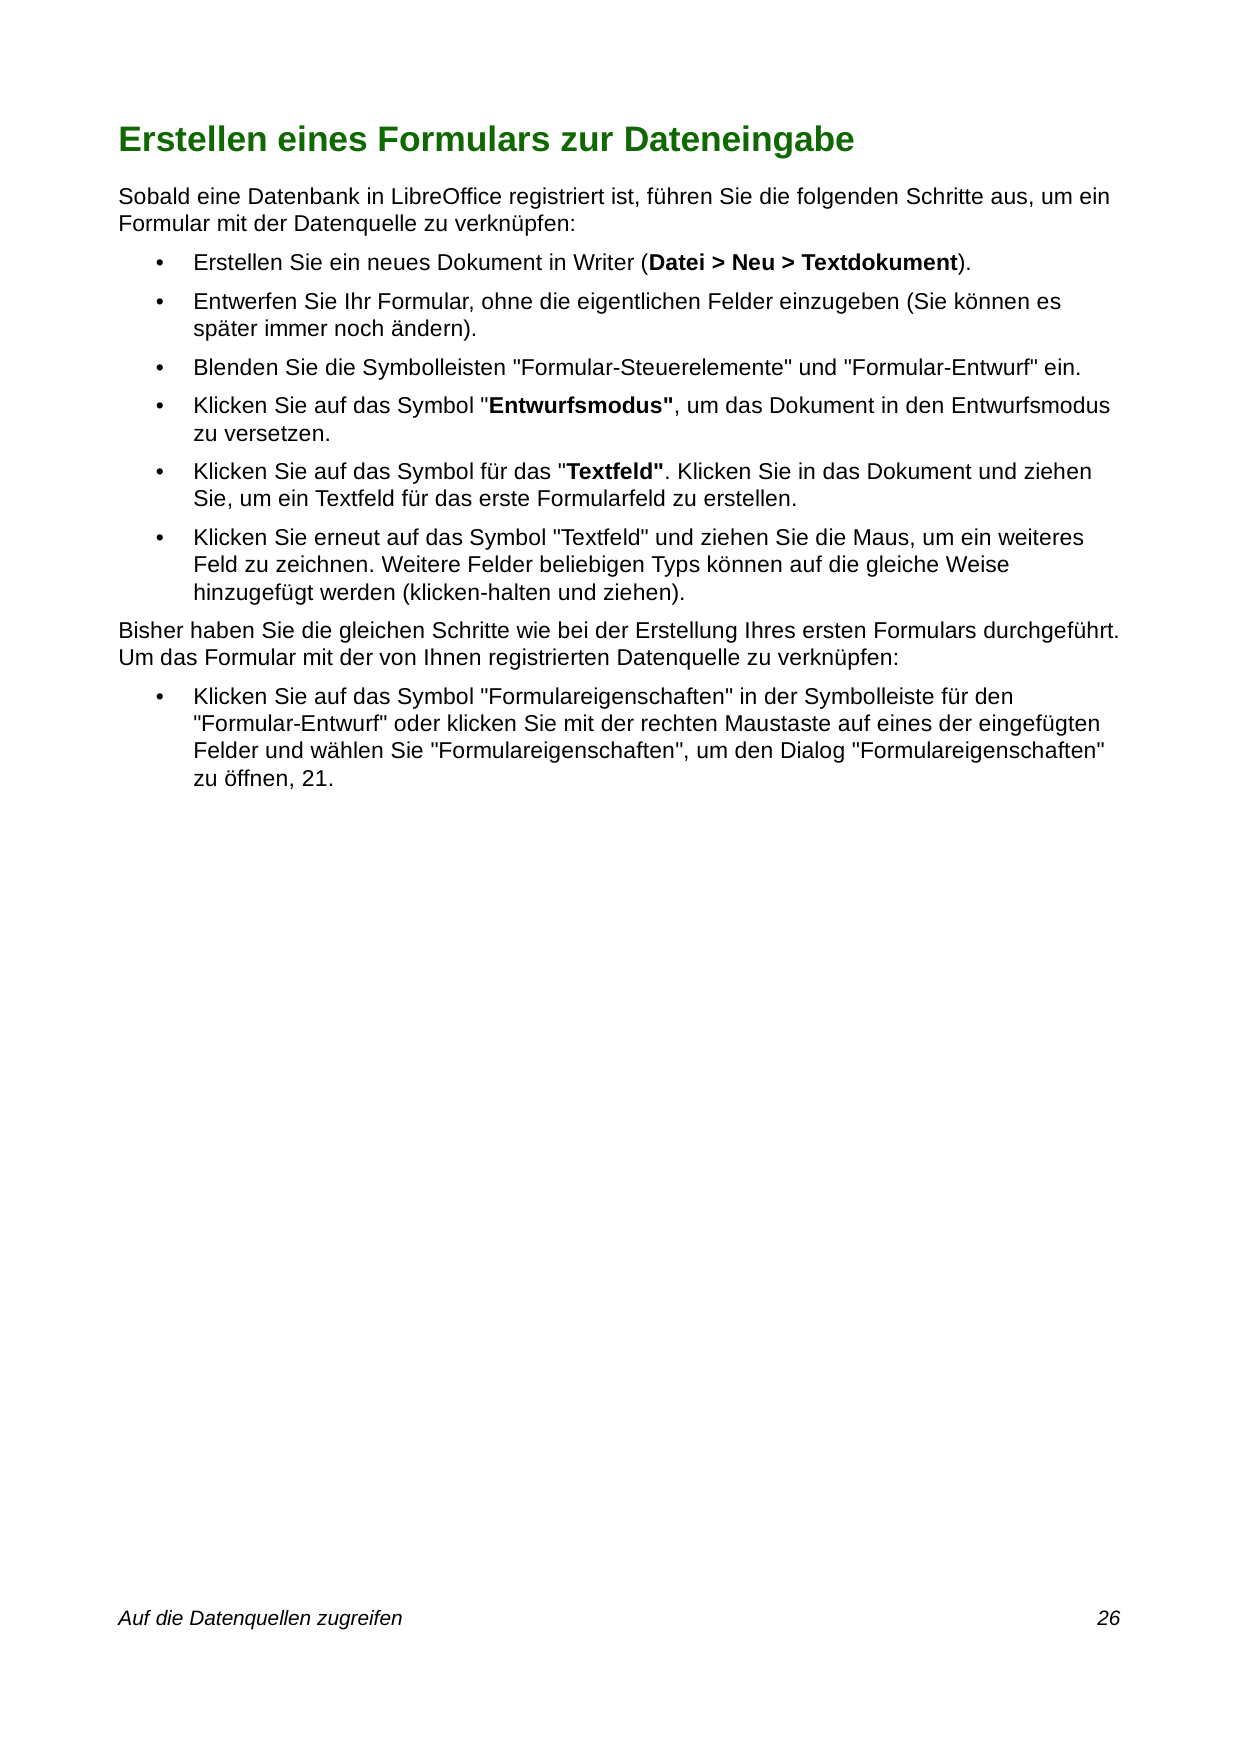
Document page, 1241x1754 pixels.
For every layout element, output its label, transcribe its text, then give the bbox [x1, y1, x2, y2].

list Erstellen Sie ein neues Dokument in Writer (Datei > Neu > Textdokument). [156, 248, 1122, 275]
list Klicken Sie auf das Symbol "Formulareigenschaften" in der Symbolleiste für den "Formular-Entwurf" oder klicken Sie mit der rechten Maustaste auf eines der eingefügten Felder und wählen Sie "Formulareigenschaften", um den Dialog "Formulareigenschaften" zu öffnen, Abbildung 21. [156, 683, 1122, 791]
list Blenden Sie die Symbolleisten "Formular-Steuerelemente" und "Formular-Entwurf" ein. [156, 353, 1122, 380]
list Entwerfen Sie Ihr Formular, ohne die eigentlichen Felder einzugeben (Sie können es später immer noch ändern). [156, 287, 1122, 341]
list Klicken Sie auf das Symbol für das "Textfeld". Klicken Sie in das Dokument und ziehen Sie, um ein Textfeld für das erste Formularfeld zu erstellen. [156, 458, 1122, 512]
text Bisher haben Sie die gleichen Schritte wie bei der Erstellung Ihres ersten Formulars durchgeführt. Um das Formular mit der von Ihnen registrierten Datenquelle zu verknüpfen: [118, 617, 1122, 671]
text Sobald eine Datenbank in LibreOffice registriert ist, führen Sie die folgenden Schritte aus, um ein Formular mit der Datenquelle zu verknüpfen: [118, 182, 1122, 236]
list Klicken Sie auf das Symbol "Entwurfsmodus", um das Dokument in den Entwurfsmodus zu versetzen. [156, 392, 1122, 446]
list Klicken Sie erneut auf das Symbol "Textfeld" und ziehen Sie die Maus, um ein weiteres Feld zu zeichnen. Weitere Felder beliebigen Typs können auf die gleiche Weise hinzugefügt werden (klicken-halten und ziehen). [156, 524, 1122, 605]
subtitle Erstellen eines Formulars zur Dateneingabe [118, 118, 1122, 159]
